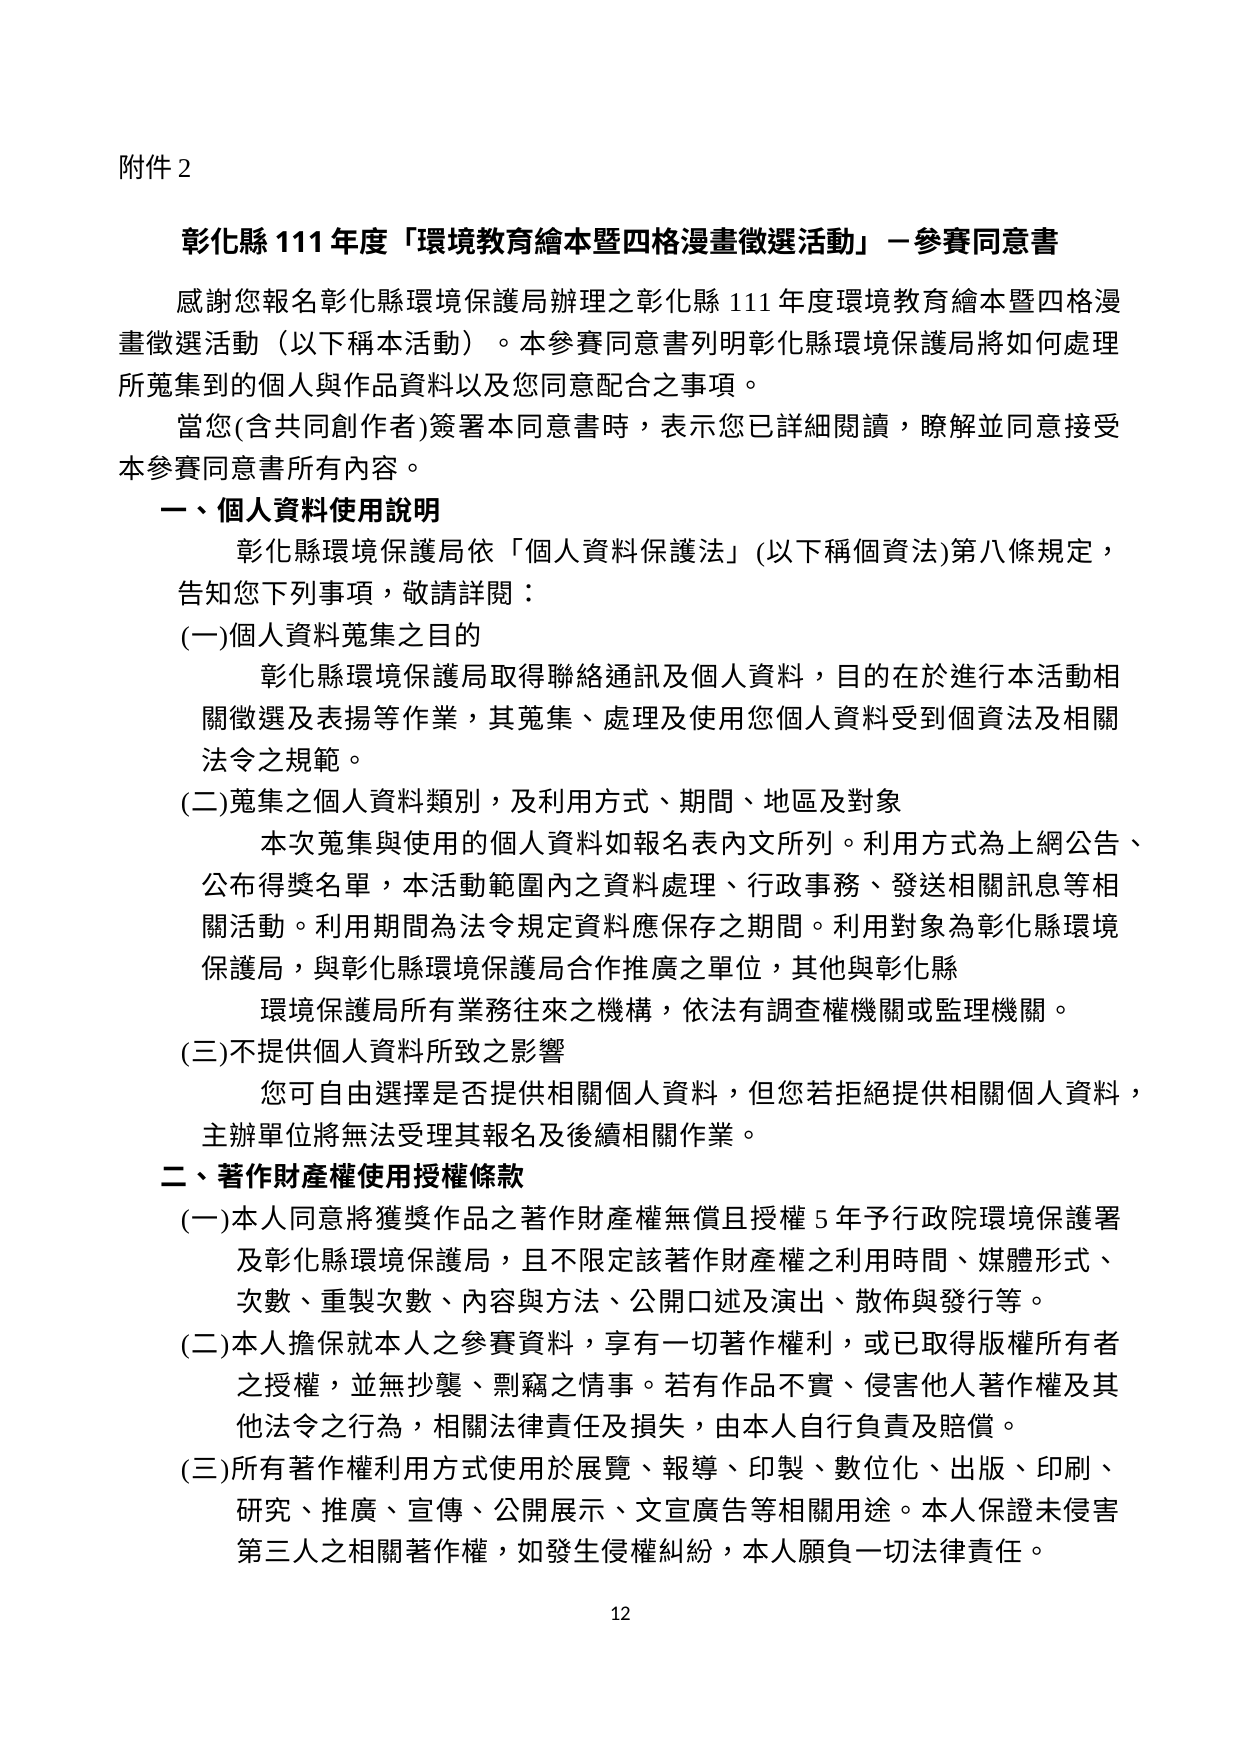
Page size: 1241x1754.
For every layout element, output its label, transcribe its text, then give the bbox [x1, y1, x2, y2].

text 您可自由選擇是否提供相關個人資料，但您若拒絕提供相關個人資料，主辦單位將無法受理其報名及後續相關作業。 [201, 1069, 1122, 1153]
text (二)本人擔保就本人之參賽資料，享有一切著作權利，或已取得版權所有者之授權，並無抄襲、剽竊之情事。若有作品不實、侵害他人著作權及其他法令之行為，相關法律責任及損失，由本人自行負責及賠償。 [181, 1319, 1122, 1444]
text 環境保護局所有業務往來之機構，依法有調查權機關或監理機關。 [201, 986, 1122, 1028]
text 二、著作財產權使用授權條款 [161, 1153, 1122, 1194]
text (一)個人資料蒐集之目的 [181, 611, 1122, 653]
text (二)蒐集之個人資料類別，及利用方式、期間、地區及對象 [181, 778, 1122, 819]
text 彰化縣111年度「環境教育繪本暨四格漫畫徵選活動」－參賽同意書 [118, 203, 1122, 278]
text 彰化縣環境保護局取得聯絡通訊及個人資料，目的在於進行本活動相關徵選及表揚等作業，其蒐集、處理及使用您個人資料受到個資法及相關法令之規範。 [201, 653, 1122, 778]
text 當您(含共同創作者)簽署本同意書時，表示您已詳細閱讀，瞭解並同意接受本參賽同意書所有內容。 [118, 403, 1122, 486]
text (三)所有著作權利用方式使用於展覽、報導、印製、數位化、出版、印刷、研究、推廣、宣傳、公開展示、文宣廣告等相關用途。本人保證未侵害第三人之相關著作權，如發生侵權糾紛，本人願負一切法律責任。 [181, 1444, 1122, 1569]
text 一、個人資料使用說明 [161, 486, 1122, 528]
text 本次蒐集與使用的個人資料如報名表內文所列。利用方式為上網公告、公布得獎名單，本活動範圍內之資料處理、行政事務、發送相關訊息等相關活動。利用期間為法令規定資料應保存之期間。利用對象為彰化縣環境保護局，與彰化縣環境保護局合作推廣之單位，其他與彰化縣 [201, 819, 1122, 986]
text 彰化縣環境保護局依「個人資料保護法」(以下稱個資法)第八條規定，告知您下列事項，敬請詳閱： [177, 528, 1122, 611]
text (三)不提供個人資料所致之影響 [181, 1028, 1122, 1069]
text 附件2 [118, 128, 1122, 203]
text 感謝您報名彰化縣環境保護局辦理之彰化縣111年度環境教育繪本暨四格漫畫徵選活動（以下稱本活動）。本參賽同意書列明彰化縣環境保護局將如何處理所蒐集到的個人與作品資料以及您同意配合之事項。 [118, 278, 1122, 403]
text (一)本人同意將獲獎作品之著作財產權無償且授權5年予行政院環境保護署及彰化縣環境保護局，且不限定該著作財產權之利用時間、媒體形式、次數、重製次數、內容與方法、公開口述及演出、散佈與發行等。 [181, 1194, 1122, 1319]
